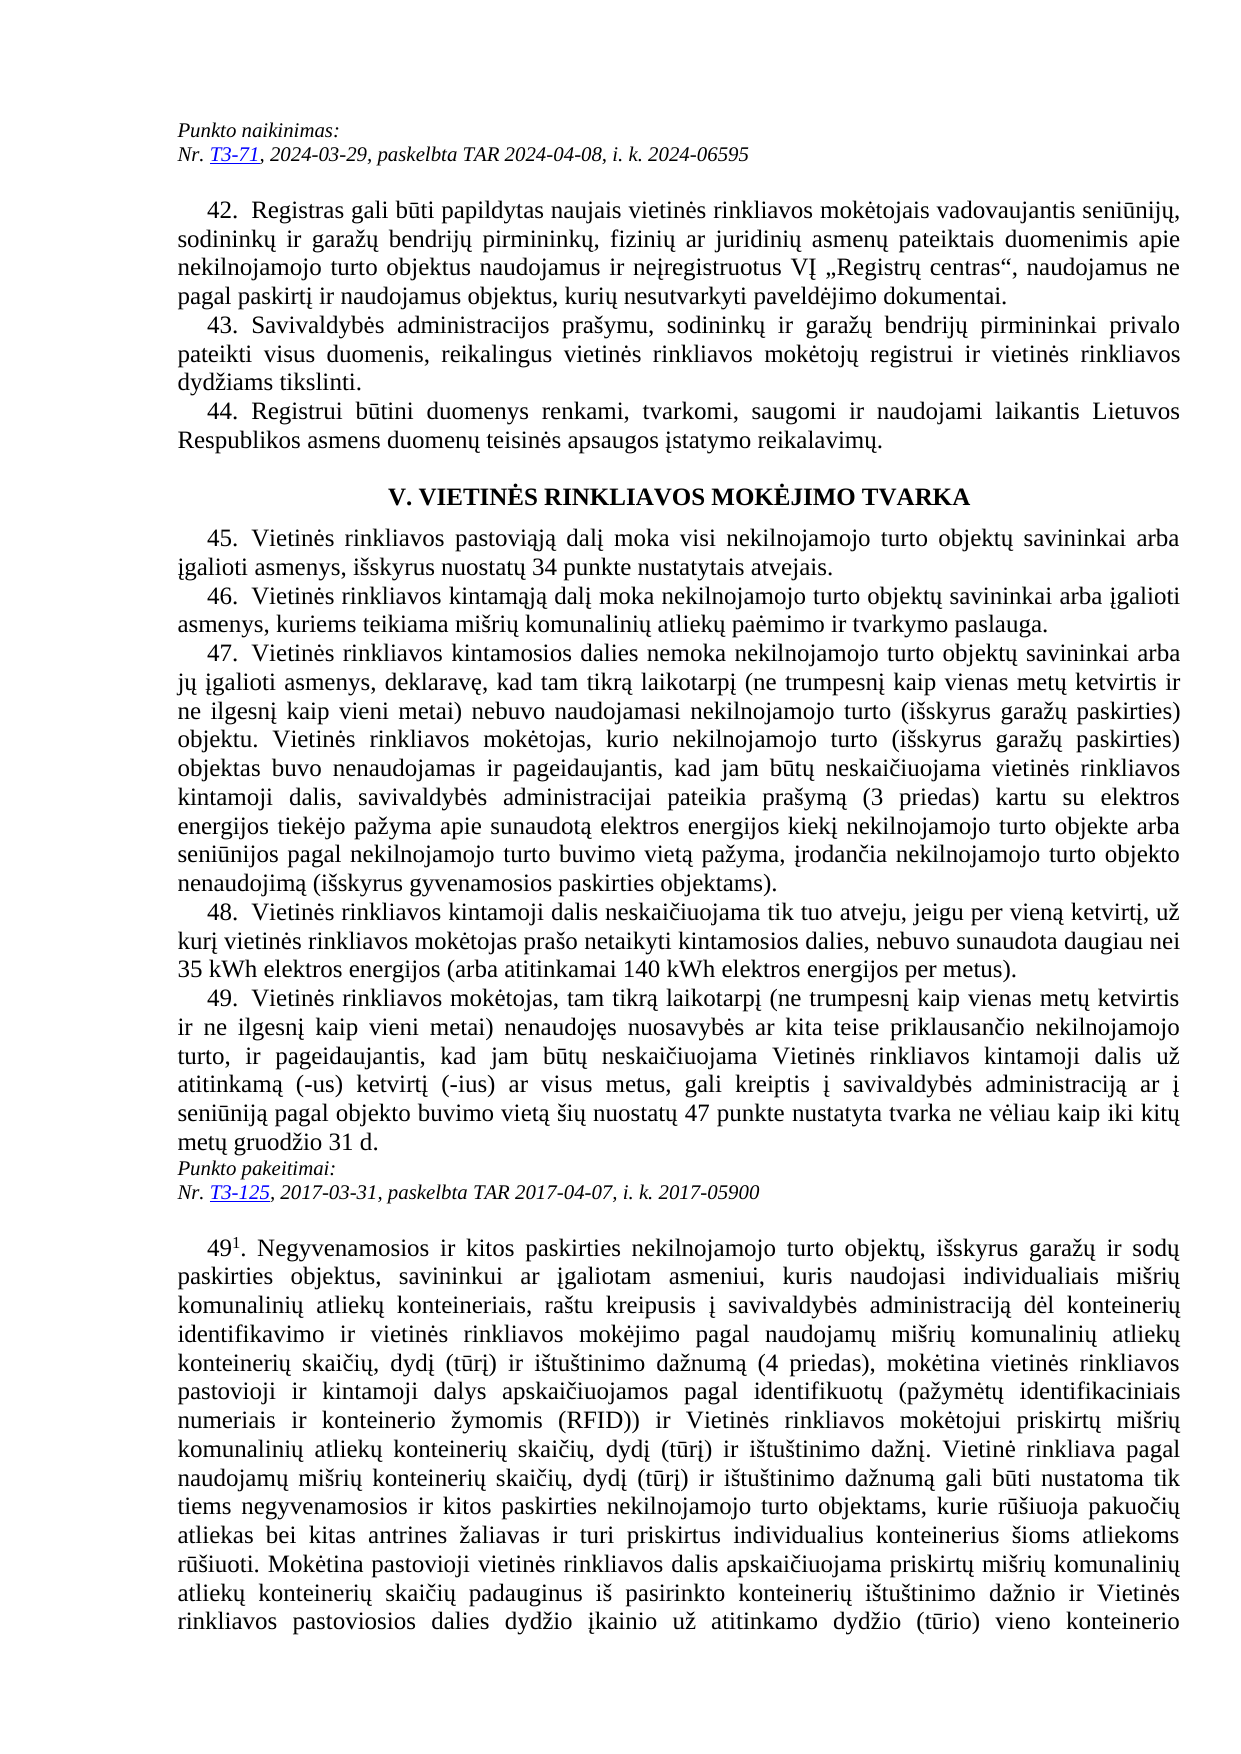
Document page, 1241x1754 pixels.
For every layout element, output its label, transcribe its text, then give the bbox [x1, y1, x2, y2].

text 46. Vietinės rinkliavos kintamąją dalį moka nekilnojamojo turto objektų savininkai arba įgalioti asmenys, kuriems teikiama mišrių komunalinių atliekų paėmimo ir tvarkymo paslauga. [177, 581, 1181, 638]
text Punkto naikinimas: [177, 118, 1181, 142]
text 491. Negyvenamosios ir kitos paskirties nekilnojamojo turto objektų, išskyrus garažų ir sodų paskirties objektus, savininkui ar įgaliotam asmeniui, kuris naudojasi individualiais mišrių komunalinių atliekų konteineriais, raštu kreipusis į savivaldybės administraciją dėl konteinerių identifikavimo ir vietinės rinkliavos mokėjimo pagal naudojamų mišrių komunalinių atliekų konteinerių skaičių, dydį (tūrį) ir ištuštinimo dažnumą (4 priedas), mokėtina vietinės rinkliavos pastovioji ir kintamoji dalys apskaičiuojamos pagal identifikuotų (pažymėtų identifikaciniais numeriais ir konteinerio žymomis (RFID)) ir Vietinės rinkliavos mokėtojui priskirtų mišrių komunalinių atliekų konteinerių skaičių, dydį (tūrį) ir ištuštinimo dažnį. Vietinė rinkliava pagal naudojamų mišrių konteinerių skaičių, dydį (tūrį) ir ištuštinimo dažnumą gali būti nustatoma tik tiems negyvenamosios ir kitos paskirties nekilnojamojo turto objektams, kurie rūšiuoja pakuočių atliekas bei kitas antrines žaliavas ir turi priskirtus individualius konteinerius šioms atliekoms rūšiuoti. Mokėtina pastovioji vietinės rinkliavos dalis apskaičiuojama priskirtų mišrių komunalinių atliekų konteinerių skaičių padauginus iš pasirinkto konteinerių ištuštinimo dažnio ir Vietinės rinkliavos pastoviosios dalies dydžio įkainio už atitinkamo dydžio (tūrio) vieno konteinerio [177, 1233, 1181, 1635]
text Nr. T3-125, 2017-03-31, paskelbta TAR 2017-04-07, i. k. 2017-05900 [177, 1180, 1181, 1204]
text Nr. T3-71, 2024-03-29, paskelbta TAR 2024-04-08, i. k. 2024-06595 [177, 142, 1181, 166]
text 44. Registrui būtini duomenys renkami, tvarkomi, saugomi ir naudojami laikantis Lietuvos Respublikos asmens duomenų teisinės apsaugos įstatymo reikalavimų. [177, 396, 1181, 454]
text 47. Vietinės rinkliavos kintamosios dalies nemoka nekilnojamojo turto objektų savininkai arba jų įgalioti asmenys, deklaravę, kad tam tikrą laikotarpį (ne trumpesnį kaip vienas metų ketvirtis ir ne ilgesnį kaip vieni metai) nebuvo naudojamasi nekilnojamojo turto (išskyrus garažų paskirties) objektu. Vietinės rinkliavos mokėtojas, kurio nekilnojamojo turto (išskyrus garažų paskirties) objektas buvo nenaudojamas ir pageidaujantis, kad jam būtų neskaičiuojama vietinės rinkliavos kintamoji dalis, savivaldybės administracijai pateikia prašymą (3 priedas) kartu su elektros energijos tiekėjo pažyma apie sunaudotą elektros energijos kiekį nekilnojamojo turto objekte arba seniūnijos pagal nekilnojamojo turto buvimo vietą pažyma, įrodančia nekilnojamojo turto objekto nenaudojimą (išskyrus gyvenamosios paskirties objektams). [177, 638, 1181, 897]
text 49. Vietinės rinkliavos mokėtojas, tam tikrą laikotarpį (ne trumpesnį kaip vienas metų ketvirtis ir ne ilgesnį kaip vieni metai) nenaudojęs nuosavybės ar kita teise priklausančio nekilnojamojo turto, ir pageidaujantis, kad jam būtų neskaičiuojama Vietinės rinkliavos kintamoji dalis už atitinkamą (-us) ketvirtį (-ius) ar visus metus, gali kreiptis į savivaldybės administraciją ar į seniūniją pagal objekto buvimo vietą šių nuostatų 47 punkte nustatyta tvarka ne vėliau kaip iki kitų metų gruodžio 31 d. [177, 983, 1181, 1156]
text 48. Vietinės rinkliavos kintamoji dalis neskaičiuojama tik tuo atveju, jeigu per vieną ketvirtį, už kurį vietinės rinkliavos mokėtojas prašo netaikyti kintamosios dalies, nebuvo sunaudota daugiau nei 35 kWh elektros energijos (arba atitinkamai 140 kWh elektros energijos per metus). [177, 897, 1181, 983]
text 42. Registras gali būti papildytas naujais vietinės rinkliavos mokėtojais vadovaujantis seniūnijų, sodininkų ir garažų bendrijų pirmininkų, fizinių ar juridinių asmenų pateiktais duomenimis apie nekilnojamojo turto objektus naudojamus ir neįregistruotus VĮ „Registrų centras“, naudojamus ne pagal paskirtį ir naudojamus objektus, kurių nesutvarkyti paveldėjimo dokumentai. [177, 195, 1181, 310]
text 43. Savivaldybės administracijos prašymu, sodininkų ir garažų bendrijų pirmininkai privalo pateikti visus duomenis, reikalingus vietinės rinkliavos mokėtojų registrui ir vietinės rinkliavos dydžiams tikslinti. [177, 310, 1181, 396]
text Punkto pakeitimai: [177, 1156, 1181, 1180]
subtitle V. VIETINĖS RINKLIAVOS MOKĖJIMO TVARKA [177, 482, 1181, 511]
text 45. Vietinės rinkliavos pastoviąją dalį moka visi nekilnojamojo turto objektų savininkai arba įgalioti asmenys, išskyrus nuostatų 34 punkte nustatytais atvejais. [177, 523, 1181, 581]
